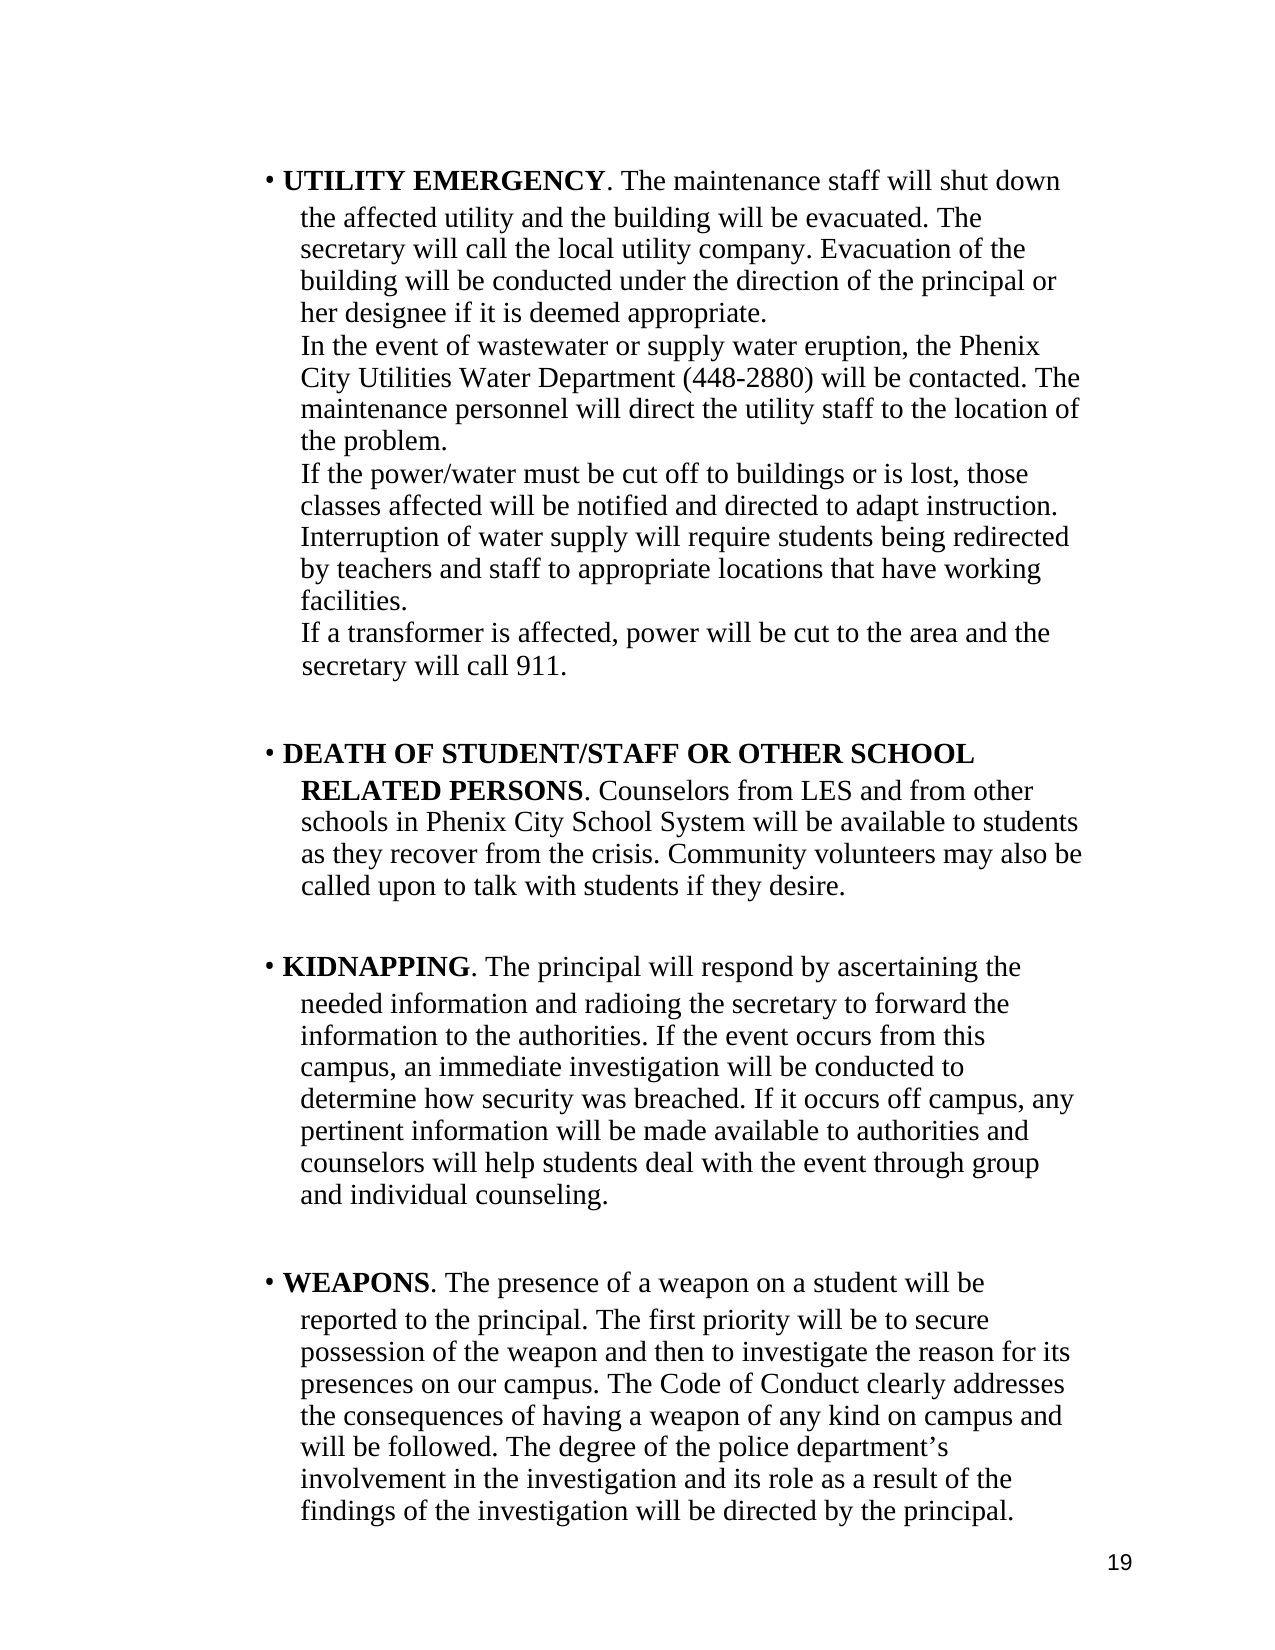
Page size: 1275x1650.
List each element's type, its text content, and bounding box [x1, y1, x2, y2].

text • WEAPONS. The presence of a weapon on a student will be reported to the principal. The first priority will be to secure possession of the weapon and then to investigate the reason for its presences on our campus. The Code of Conduct clearly addresses the consequences of having a weapon of any kind on campus and will be followed. The degree of the police department’s involvement in the investigation and its role as a result of the findings of the investigation will be directed by the principal. [264, 1247, 1078, 1527]
text If the power/water must be cut off to buildings or is lost, those classes affected will be notified and directed to adapt instruction. Interruption of water supply will require students being redirected by teachers and staff to appropriate locations that have working facilities. [300, 458, 1077, 617]
text If a transformer is affected, power will be cut to the area and the secretary will call 911. [301, 617, 1057, 681]
text • KIDNAPPING. The principal will respond by ascertaining the needed information and radioing the secretary to forward the information to the authorities. If the event occurs from this campus, an immediate investigation will be conducted to determine how security was breached. If it occurs off campus, any pertinent information will be made available to authorities and counselors will help students deal with the event through group and individual counseling. [264, 931, 1081, 1211]
text • UTILITY EMERGENCY. The maintenance staff will shut down the affected utility and the building will be evacuated. The secretary will call the local utility company. Evacuation of the building will be conducted under the direction of the principal or her designee if it is deemed appropriate. [264, 145, 1093, 329]
text • DEATH OF STUDENT/STAFF OR OTHER SCHOOL RELATED PERSONS. Counselors from LES and from other schools in Phenix City School System will be available to students as they recover from the crisis. Community volunteers may also be called upon to talk with students if they desire. [264, 718, 1089, 902]
text In the event of wastewater or supply water eruption, the Phenix City Utilities Water Department (448-2880) will be contacted. The maintenance personnel will direct the utility staff to the location of the problem. [300, 329, 1088, 457]
